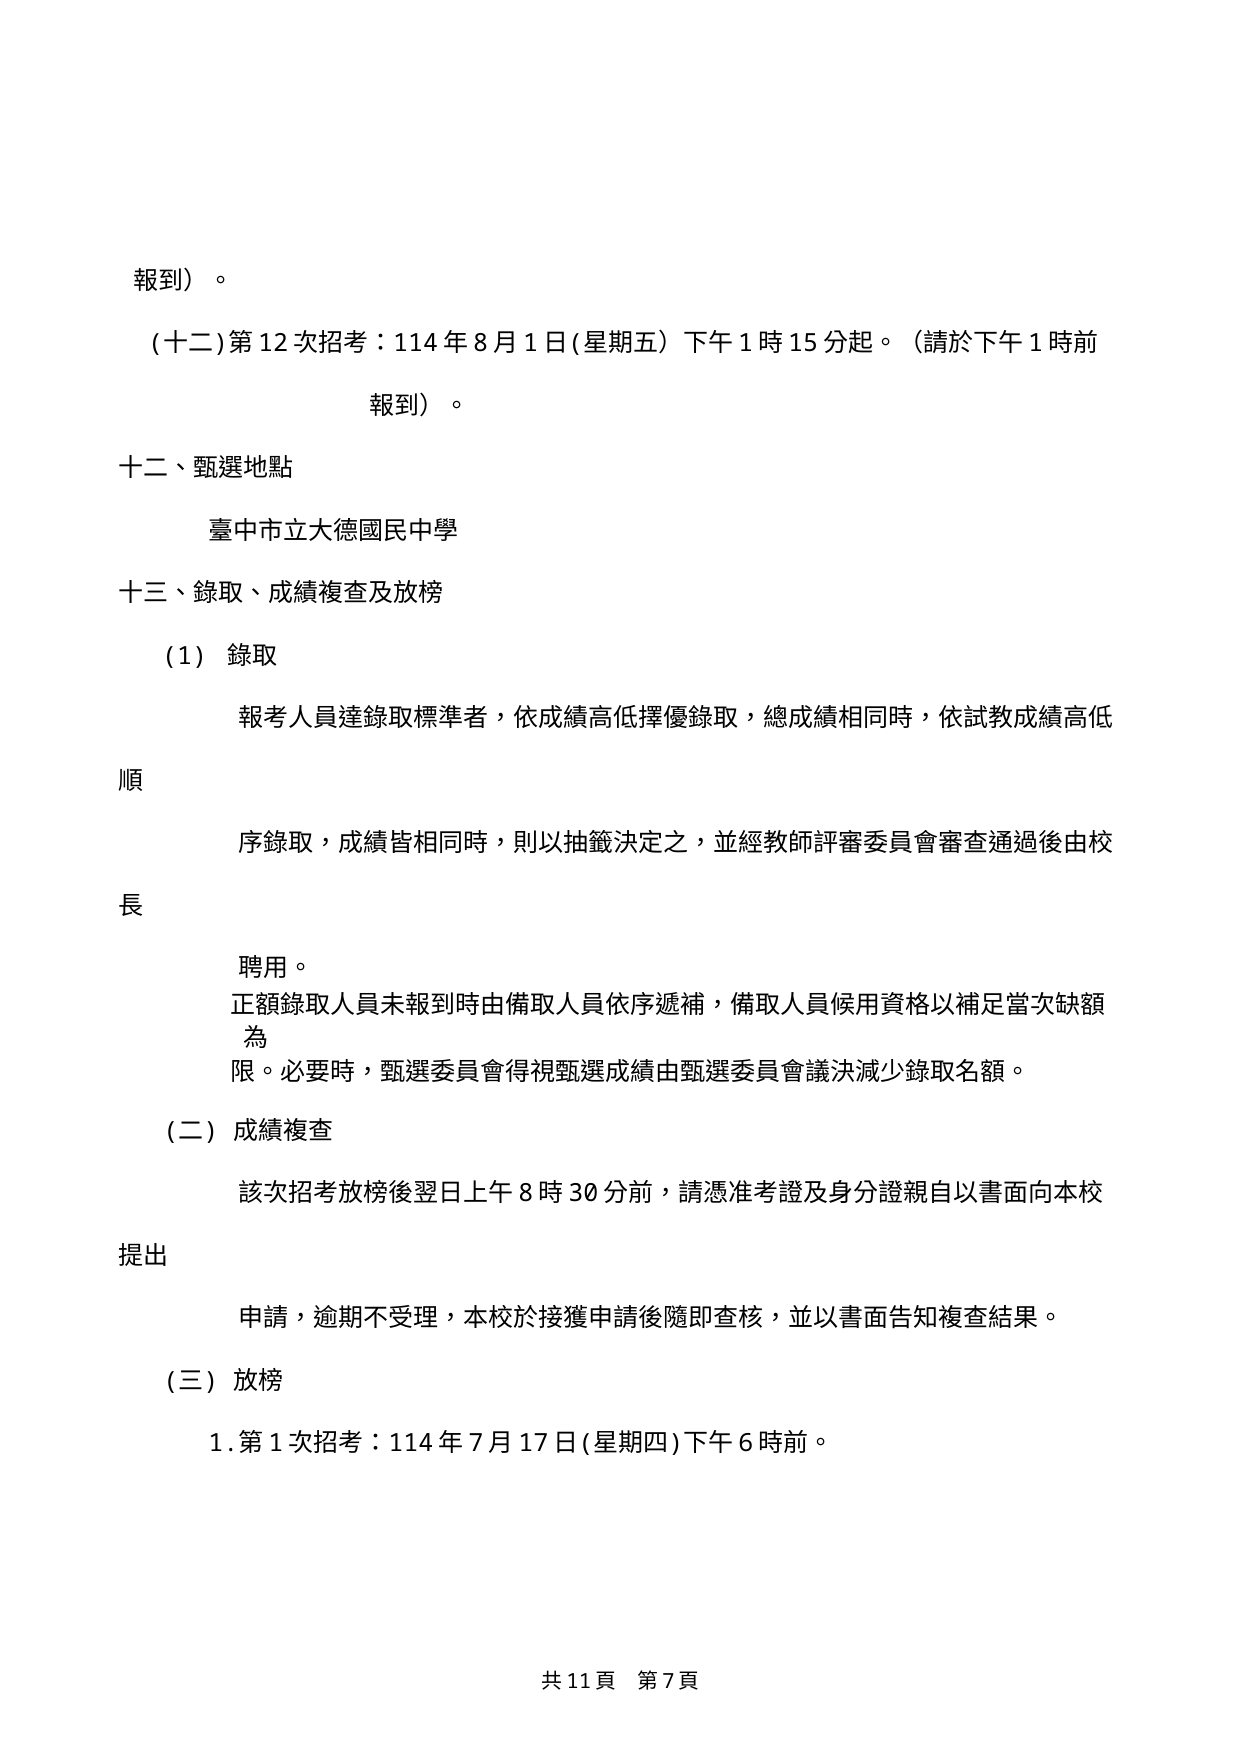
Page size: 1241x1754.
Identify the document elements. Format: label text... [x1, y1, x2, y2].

list 錄取 [162, 612, 1122, 674]
text 序錄取，成績皆相同時，則以抽籤決定之，並經教師評審委員會審查通過後由校長 [118, 799, 1122, 924]
text (十二)第12次招考：114年8月1日(星期五）下午1時15分起。（請於下午1時前報到）。 [148, 299, 1122, 424]
text 該次招考放榜後翌日上午8時30分前，請憑准考證及身分證親自以書面向本校提出 [118, 1149, 1122, 1274]
text 十三、錄取、成績複查及放榜 [118, 549, 1122, 612]
text 聘用。 [118, 924, 1122, 987]
text 正額錄取人員未報到時由備取人員依序遞補，備取人員候用資格以補足當次缺額為 [156, 987, 1122, 1053]
text 申請，逾期不受理，本校於接獲申請後隨即查核，並以書面告知複查結果。 [118, 1274, 1122, 1337]
text 限。必要時，甄選委員會得視甄選成績由甄選委員會議決減少錄取名額。 [156, 1053, 1122, 1087]
text 臺中市立大德國民中學 [118, 487, 1122, 549]
text 報考人員達錄取標準者，依成績高低擇優錄取，總成績相同時，依試教成績高低順 [118, 674, 1122, 799]
text (二) 成績複查 [118, 1087, 1122, 1149]
text (三) 放榜 [118, 1337, 1122, 1399]
text 報到）。 [118, 237, 1122, 299]
text 1.第1次招考：114年7月17日(星期四)下午6時前。 [118, 1399, 1122, 1462]
text 十二、甄選地點 [118, 424, 1122, 487]
